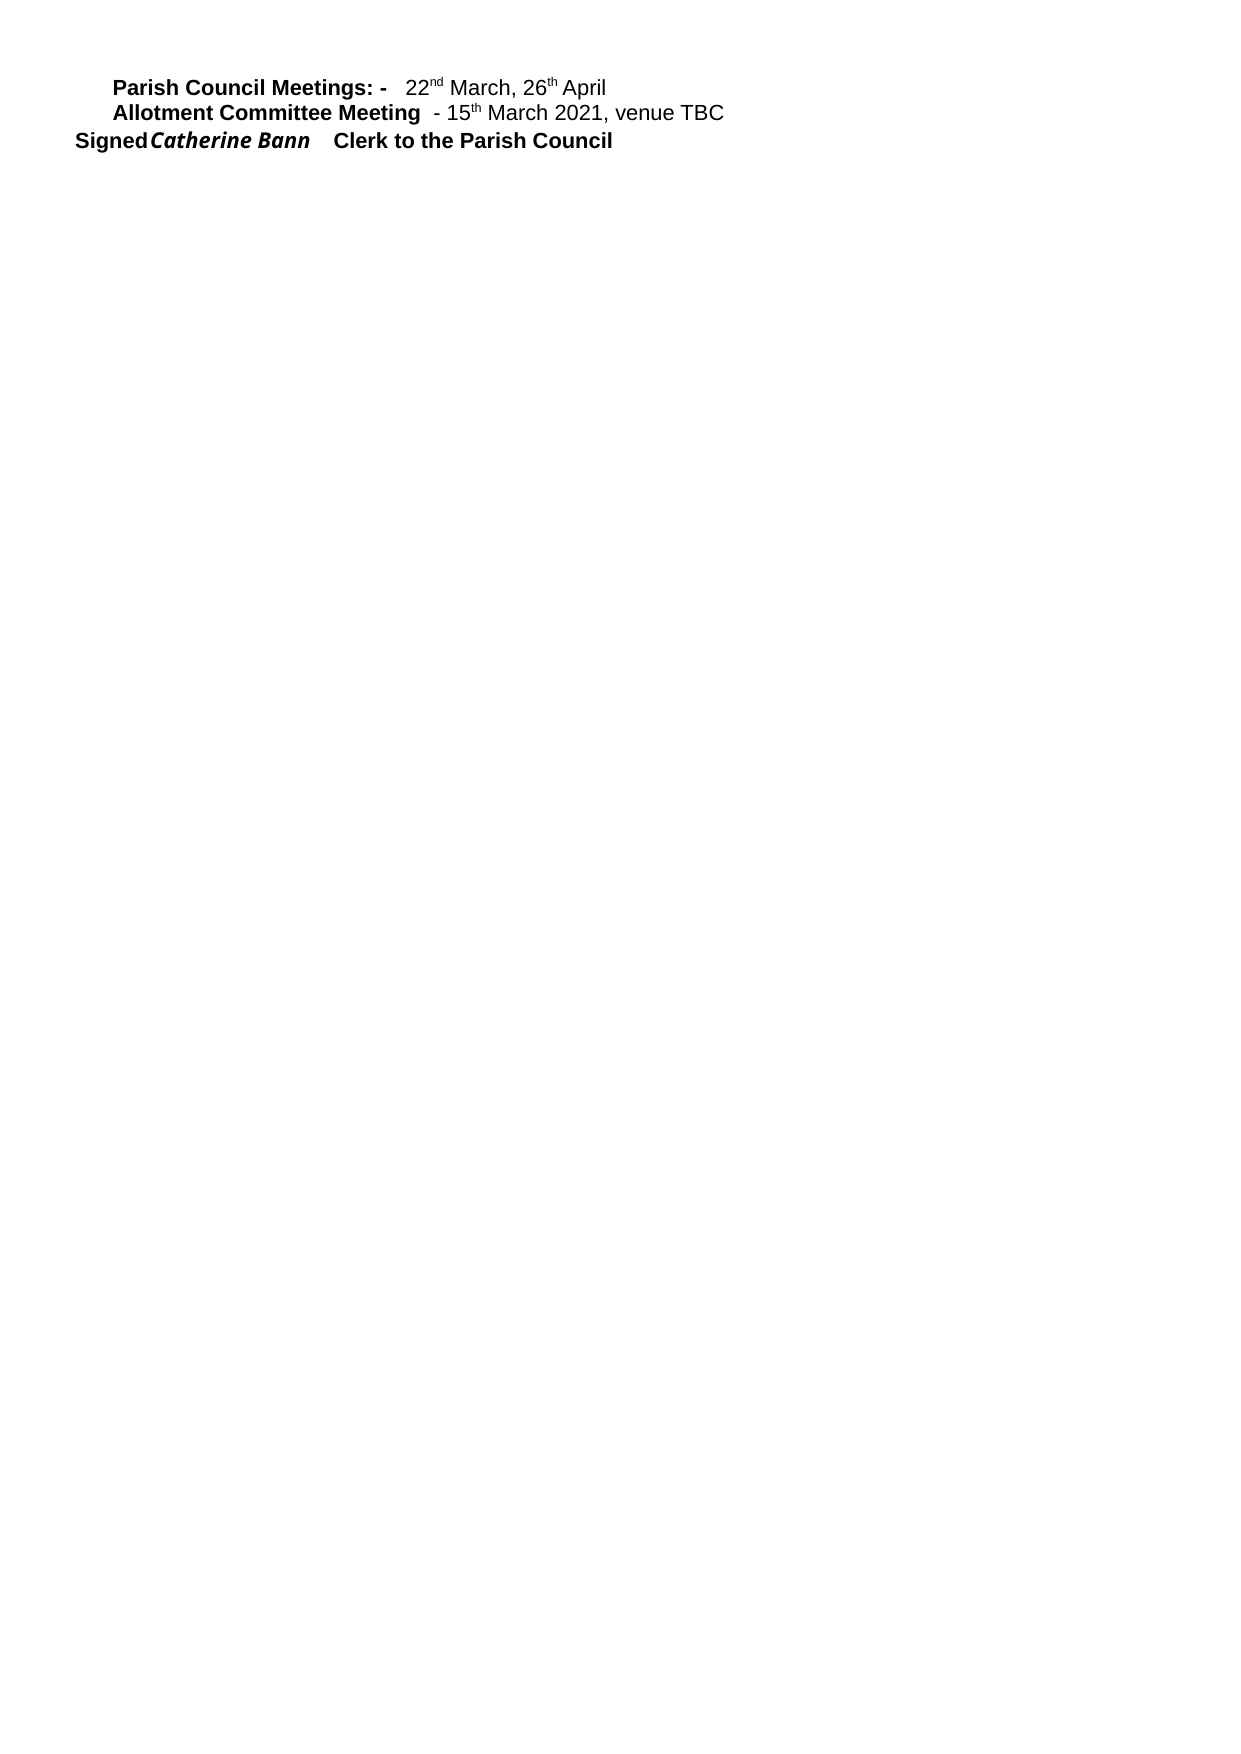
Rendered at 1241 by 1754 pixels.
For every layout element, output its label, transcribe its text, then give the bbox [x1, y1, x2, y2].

list Parish Council Meetings: - 22nd March, 26th April Allotment Committee Meeting - 15th March 2021, venue TBC [75, 75, 1165, 125]
text Signed Catherine Bann Clerk to the Parish Council [75, 125, 1165, 155]
